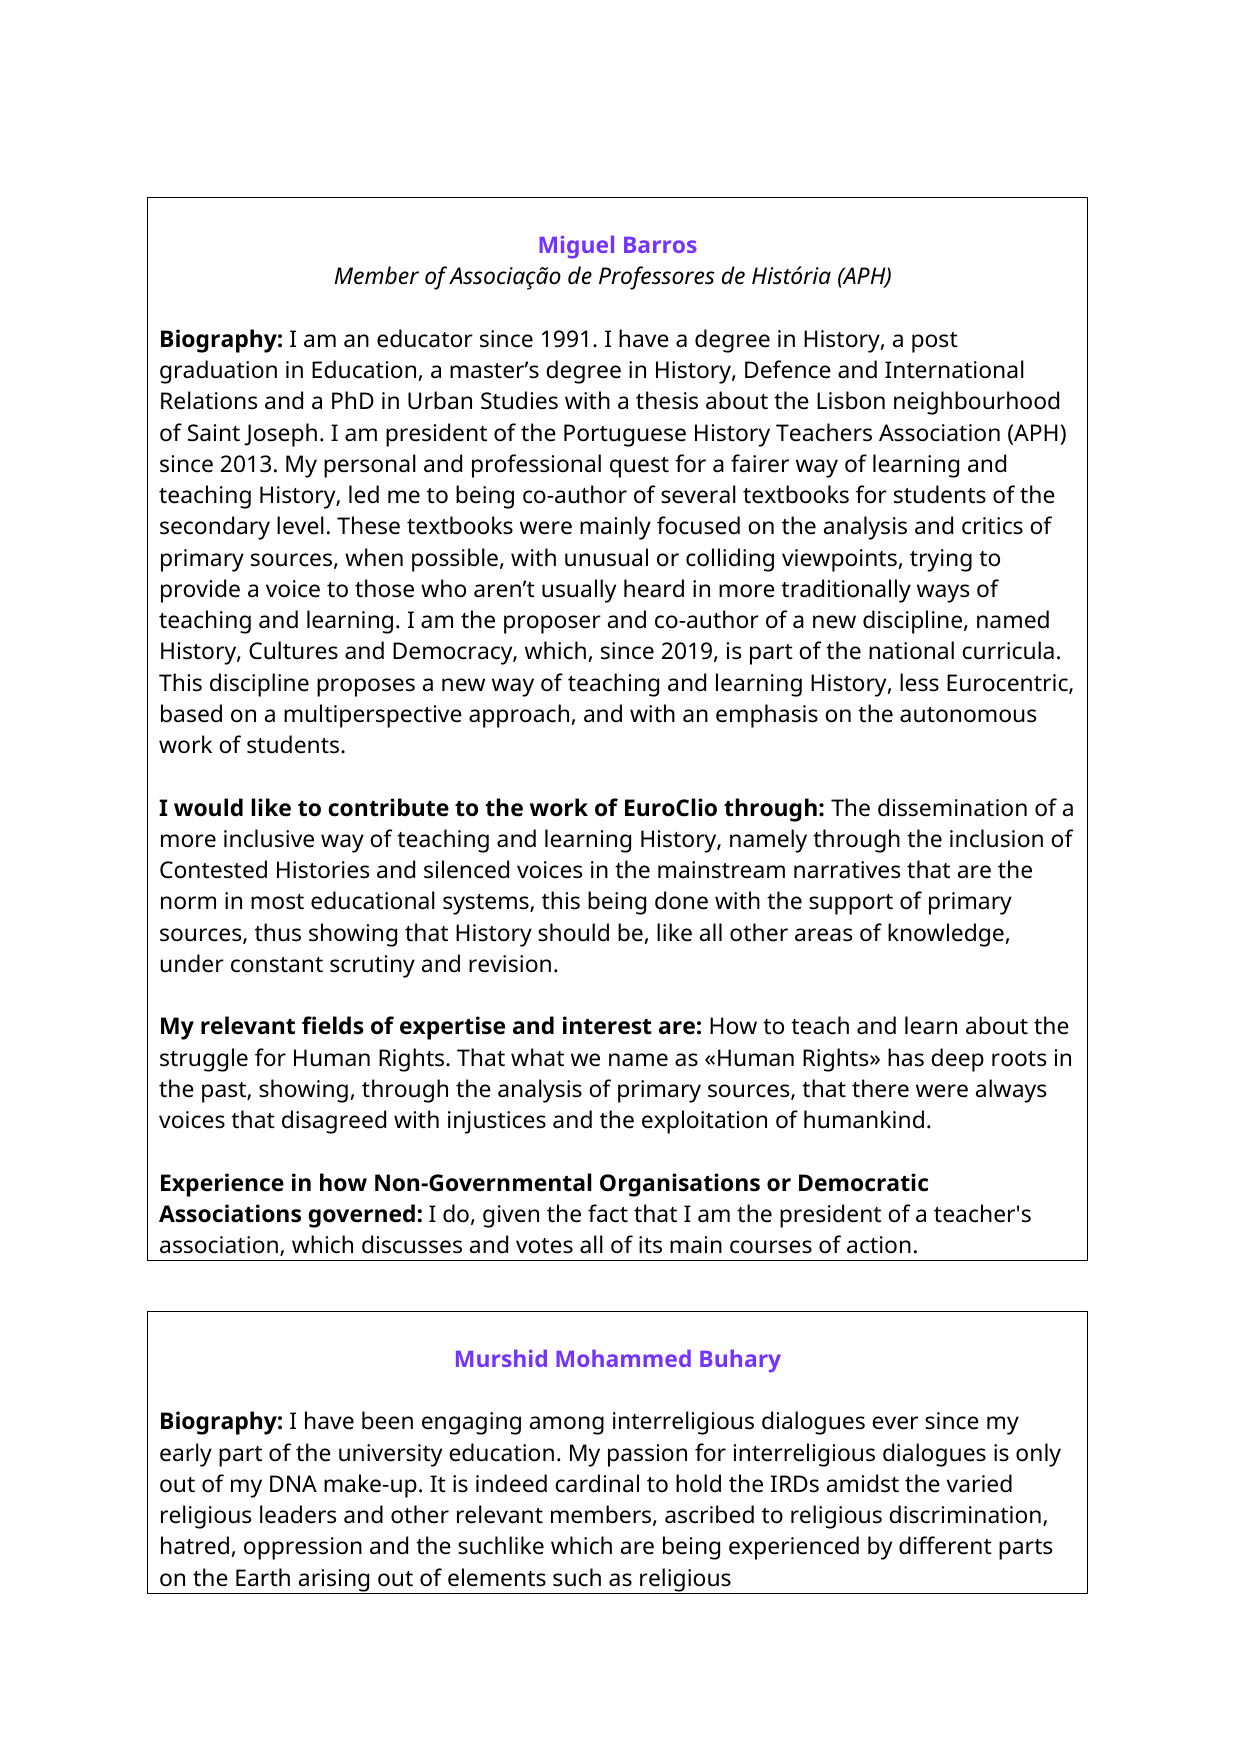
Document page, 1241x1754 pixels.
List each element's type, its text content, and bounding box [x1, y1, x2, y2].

table_header Miguel Barros Member of Associação de Professores de História (APH) Biography: I am an educator since 1991. I have a degree in History, a post graduation in Education, a master’s degree in History, Defence and International Relations and a PhD in Urban Studies with a thesis about the Lisbon neighbourhood of Saint Joseph. I am president of the Portuguese History Teachers Association (APH) since 2013. My personal and professional quest for a fairer way of learning and teaching History, led me to being co-author of several textbooks for students of the secondary level. These textbooks were mainly focused on the analysis and critics of primary sources, when possible, with unusual or colliding viewpoints, trying to provide a voice to those who aren’t usually heard in more traditionally ways of teaching and learning. I am the proposer and co-author of a new discipline, named History, Cultures and Democracy, which, since 2019, is part of the national curricula. This discipline proposes a new way of teaching and learning History, less Eurocentric, based on a multiperspective approach, and with an emphasis on the autonomous work of students. I would like to contribute to the work of EuroClio through: The dissemination of a more inclusive way of teaching and learning History, namely through the inclusion of Contested Histories and silenced voices in the mainstream narratives that are the norm in most educational systems, this being done with the support of primary sources, thus showing that History should be, like all other areas of knowledge, under constant scrutiny and revision. My relevant fields of expertise and interest are: How to teach and learn about the struggle for Human Rights. That what we name as «Human Rights» has deep roots in the past, showing, through the analysis of primary sources, that there were always voices that disagreed with injustices and the exploitation of humankind. Experience in how Non-Governmental Organisations or Democratic Associations governed: I do, given the fact that I am the president of a teacher's association, which discusses and votes all of its main courses of action. [148, 198, 1087, 1260]
table_header Murshid Mohammed Buhary Biography: I have been engaging among interreligious dialogues ever since my early part of the university education. My passion for interreligious dialogues is only out of my DNA make-up. It is indeed cardinal to hold the IRDs amidst the varied religious leaders and other relevant members, ascribed to religious discrimination, hatred, oppression and the suchlike which are being experienced by different parts on the Earth arising out of elements such as religious [148, 1312, 1087, 1593]
